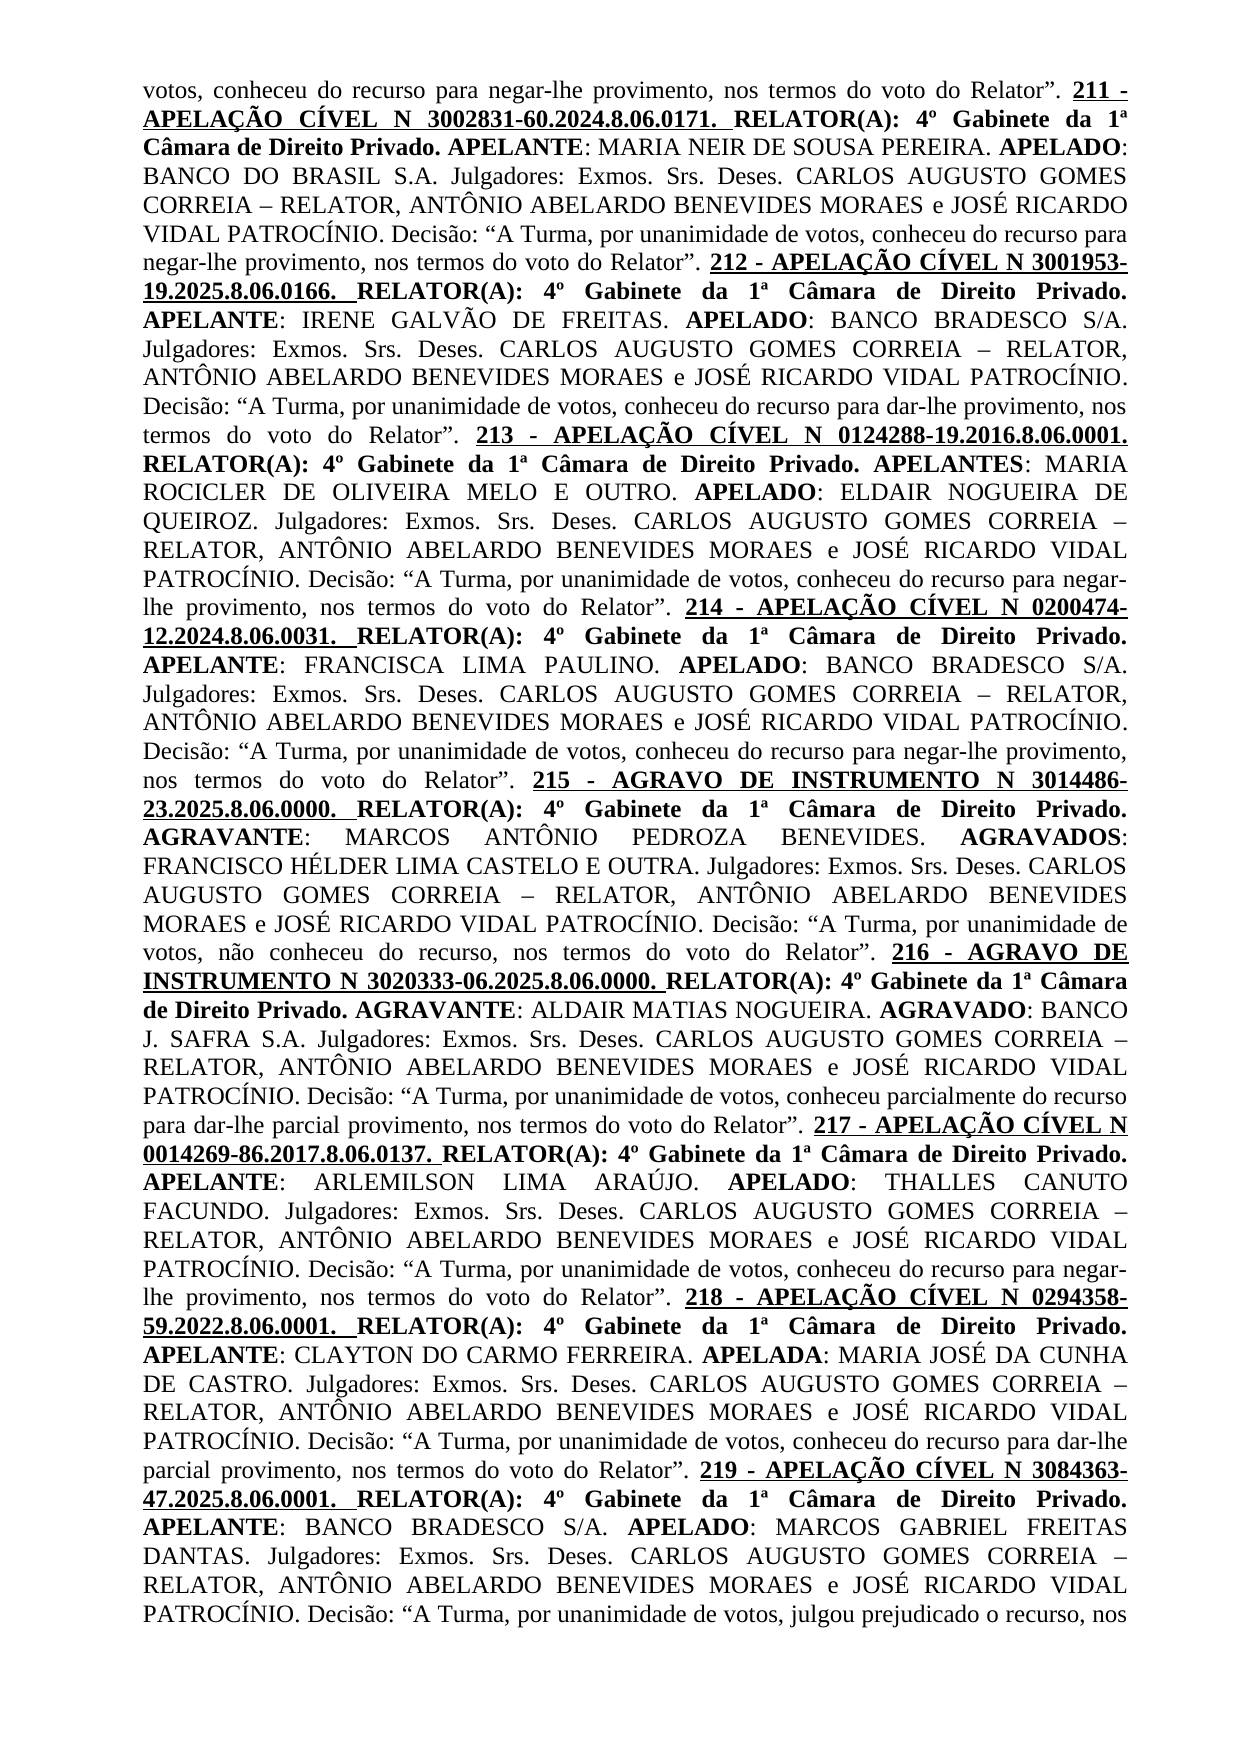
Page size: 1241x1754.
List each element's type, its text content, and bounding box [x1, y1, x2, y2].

text votos, conheceu do recurso para negar-lhe provimento, nos termos do voto do Relator”. 211 - APELAÇÃO CÍVEL N 3002831-60.2024.8.06.0171. RELATOR(A): 4º Gabinete da 1ª Câmara de Direito Privado. APELANTE: MARIA NEIR DE SOUSA PEREIRA. APELADO: BANCO DO BRASIL S.A. Julgadores: Exmos. Srs. Deses. CARLOS AUGUSTO GOMES CORREIA – RELATOR, ANTÔNIO ABELARDO BENEVIDES MORAES e JOSÉ RICARDO VIDAL PATROCÍNIO. Decisão: “A Turma, por unanimidade de votos, conheceu do recurso para negar-lhe provimento, nos termos do voto do Relator”. 212 - APELAÇÃO CÍVEL N 3001953-19.2025.8.06.0166. RELATOR(A): 4º Gabinete da 1ª Câmara de Direito Privado. APELANTE: IRENE GALVÃO DE FREITAS. APELADO: BANCO BRADESCO S/A. Julgadores: Exmos. Srs. Deses. CARLOS AUGUSTO GOMES CORREIA – RELATOR, ANTÔNIO ABELARDO BENEVIDES MORAES e JOSÉ RICARDO VIDAL PATROCÍNIO. Decisão: “A Turma, por unanimidade de votos, conheceu do recurso para dar-lhe provimento, nos termos do voto do Relator”. 213 - APELAÇÃO CÍVEL N 0124288-19.2016.8.06.0001. RELATOR(A): 4º Gabinete da 1ª Câmara de Direito Privado. APELANTES: MARIA ROCICLER DE OLIVEIRA MELO E OUTRO. APELADO: ELDAIR NOGUEIRA DE QUEIROZ. Julgadores: Exmos. Srs. Deses. CARLOS AUGUSTO GOMES CORREIA – RELATOR, ANTÔNIO ABELARDO BENEVIDES MORAES e JOSÉ RICARDO VIDAL PATROCÍNIO. Decisão: “A Turma, por unanimidade de votos, conheceu do recurso para negar-lhe provimento, nos termos do voto do Relator”. 214 - APELAÇÃO CÍVEL N 0200474-12.2024.8.06.0031. RELATOR(A): 4º Gabinete da 1ª Câmara de Direito Privado. APELANTE: FRANCISCA LIMA PAULINO. APELADO: BANCO BRADESCO S/A. Julgadores: Exmos. Srs. Deses. CARLOS AUGUSTO GOMES CORREIA – RELATOR, ANTÔNIO ABELARDO BENEVIDES MORAES e JOSÉ RICARDO VIDAL PATROCÍNIO. Decisão: “A Turma, por unanimidade de votos, conheceu do recurso para negar-lhe provimento, nos termos do voto do Relator”. 215 - AGRAVO DE INSTRUMENTO N 3014486-23.2025.8.06.0000. RELATOR(A): 4º Gabinete da 1ª Câmara de Direito Privado. AGRAVANTE: MARCOS ANTÔNIO PEDROZA BENEVIDES. AGRAVADOS: FRANCISCO HÉLDER LIMA CASTELO E OUTRA. Julgadores: Exmos. Srs. Deses. CARLOS AUGUSTO GOMES CORREIA – RELATOR, ANTÔNIO ABELARDO BENEVIDES MORAES e JOSÉ RICARDO VIDAL PATROCÍNIO. Decisão: “A Turma, por unanimidade de votos, não conheceu do recurso, nos termos do voto do Relator”. 216 - AGRAVO DE INSTRUMENTO N 3020333-06.2025.8.06.0000. RELATOR(A): 4º Gabinete da 1ª Câmara de Direito Privado. AGRAVANTE: ALDAIR MATIAS NOGUEIRA. AGRAVADO: BANCO J. SAFRA S.A. Julgadores: Exmos. Srs. Deses. CARLOS AUGUSTO GOMES CORREIA – RELATOR, ANTÔNIO ABELARDO BENEVIDES MORAES e JOSÉ RICARDO VIDAL PATROCÍNIO. Decisão: “A Turma, por unanimidade de votos, conheceu parcialmente do recurso para dar-lhe parcial provimento, nos termos do voto do Relator”. 217 - APELAÇÃO CÍVEL N 0014269-86.2017.8.06.0137. RELATOR(A): 4º Gabinete da 1ª Câmara de Direito Privado. APELANTE: ARLEMILSON LIMA ARAÚJO. APELADO: THALLES CANUTO FACUNDO. Julgadores: Exmos. Srs. Deses. CARLOS AUGUSTO GOMES CORREIA – RELATOR, ANTÔNIO ABELARDO BENEVIDES MORAES e JOSÉ RICARDO VIDAL PATROCÍNIO. Decisão: “A Turma, por unanimidade de votos, conheceu do recurso para negar-lhe provimento, nos termos do voto do Relator”. 218 - APELAÇÃO CÍVEL N 0294358-59.2022.8.06.0001. RELATOR(A): 4º Gabinete da 1ª Câmara de Direito Privado. APELANTE: CLAYTON DO CARMO FERREIRA. APELADA: MARIA JOSÉ DA CUNHA DE CASTRO. Julgadores: Exmos. Srs. Deses. CARLOS AUGUSTO GOMES CORREIA – RELATOR, ANTÔNIO ABELARDO BENEVIDES MORAES e JOSÉ RICARDO VIDAL PATROCÍNIO. Decisão: “A Turma, por unanimidade de votos, conheceu do recurso para dar-lhe parcial provimento, nos termos do voto do Relator”. 219 - APELAÇÃO CÍVEL N 3084363-47.2025.8.06.0001. RELATOR(A): 4º Gabinete da 1ª Câmara de Direito Privado. APELANTE: BANCO BRADESCO S/A. APELADO: MARCOS GABRIEL FREITAS DANTAS. Julgadores: Exmos. Srs. Deses. CARLOS AUGUSTO GOMES CORREIA – RELATOR, ANTÔNIO ABELARDO BENEVIDES MORAES e JOSÉ RICARDO VIDAL PATROCÍNIO. Decisão: “A Turma, por unanimidade de votos, julgou prejudicado o recurso, nos [143, 75, 1128, 1627]
